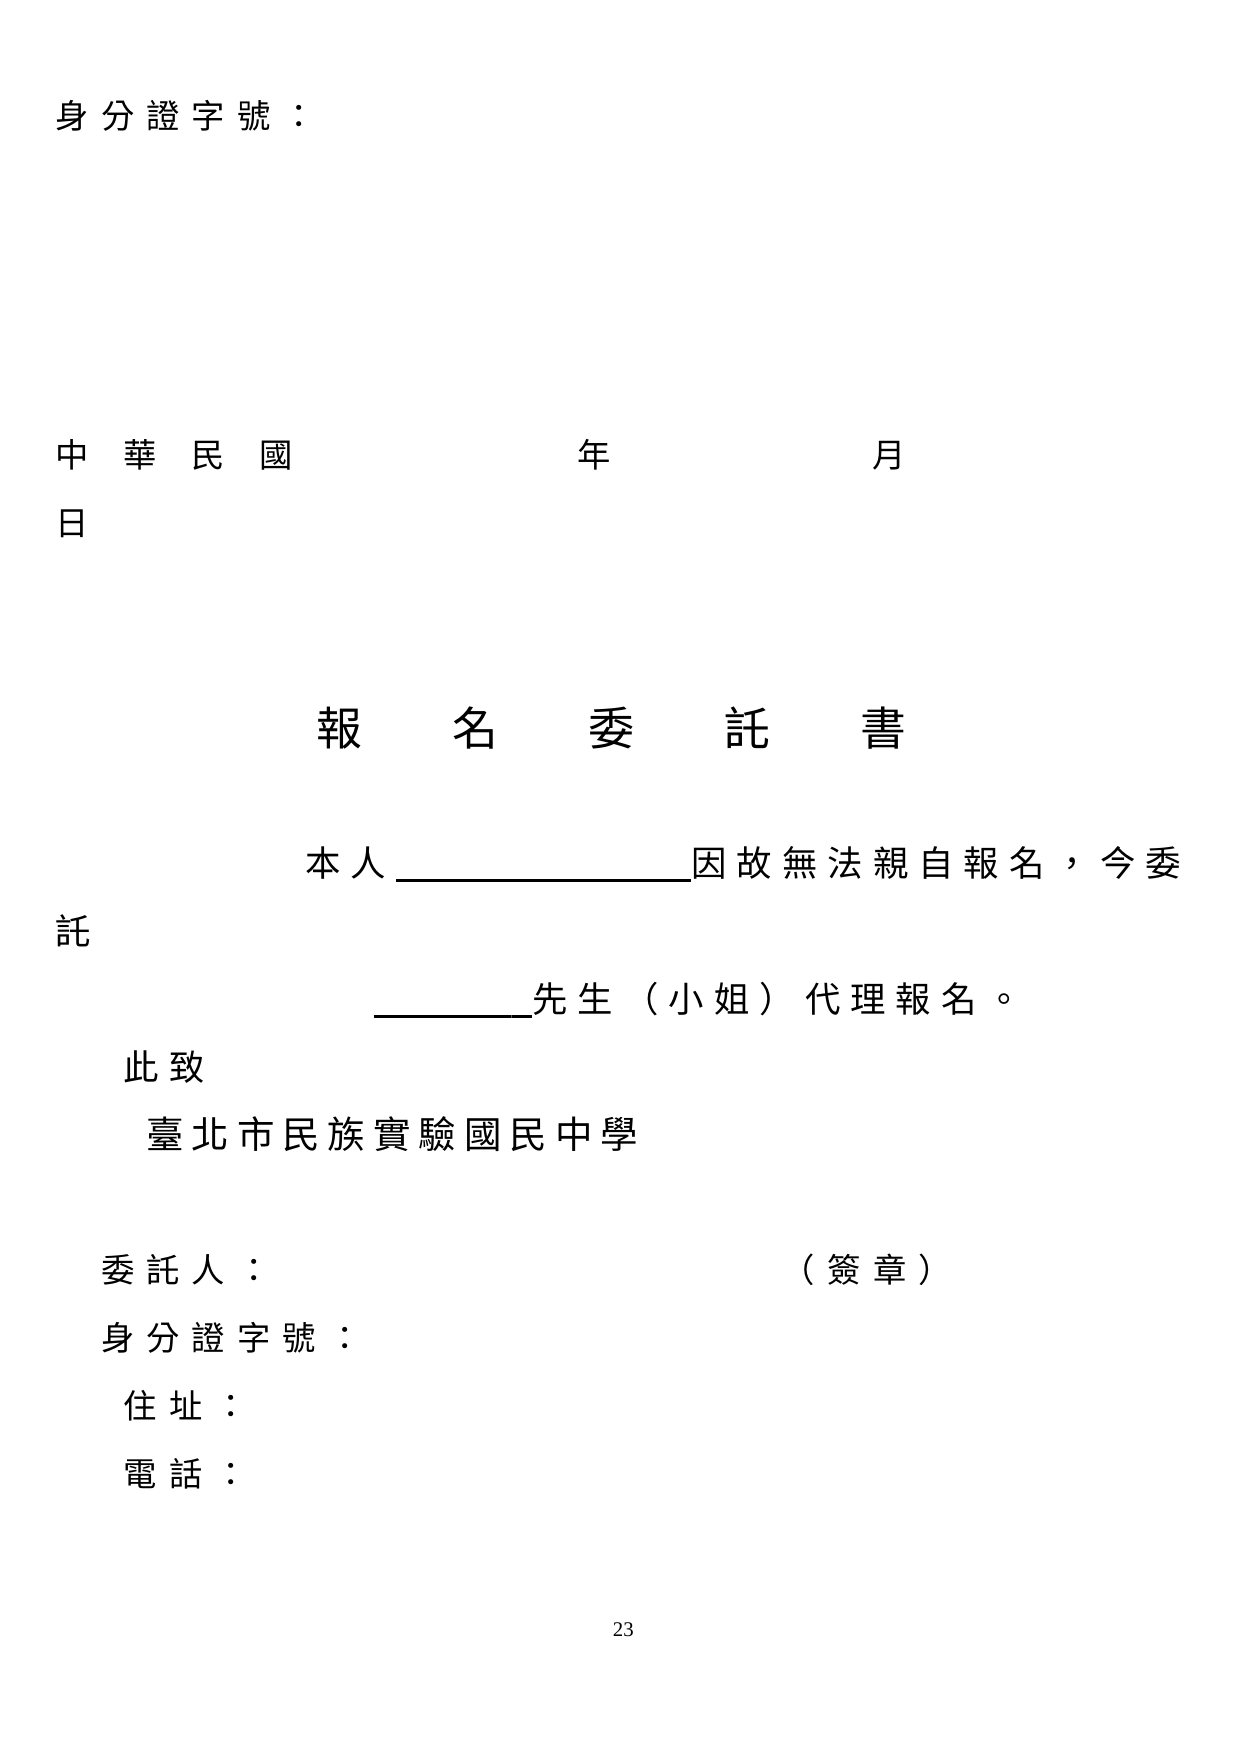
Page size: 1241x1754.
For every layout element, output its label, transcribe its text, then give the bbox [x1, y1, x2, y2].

text 此致 [55, 1031, 1191, 1099]
text 電話： [55, 1438, 1191, 1506]
text 身分證字號： [55, 80, 1191, 148]
text 本人 因故無法親自報名，今委託 [55, 827, 1191, 963]
text 住址： [55, 1370, 1191, 1438]
text 臺北市民族實驗國民中學 [55, 1099, 1191, 1167]
text 中 華 民 國 年 月 日 [55, 419, 1191, 555]
text 報 名 委 託 書 [55, 691, 1191, 759]
text 委託人： （簽章） [55, 1234, 1191, 1302]
text 先生（小姐）代理報名。 [55, 963, 1191, 1031]
text 身分證字號： [55, 1302, 1191, 1370]
